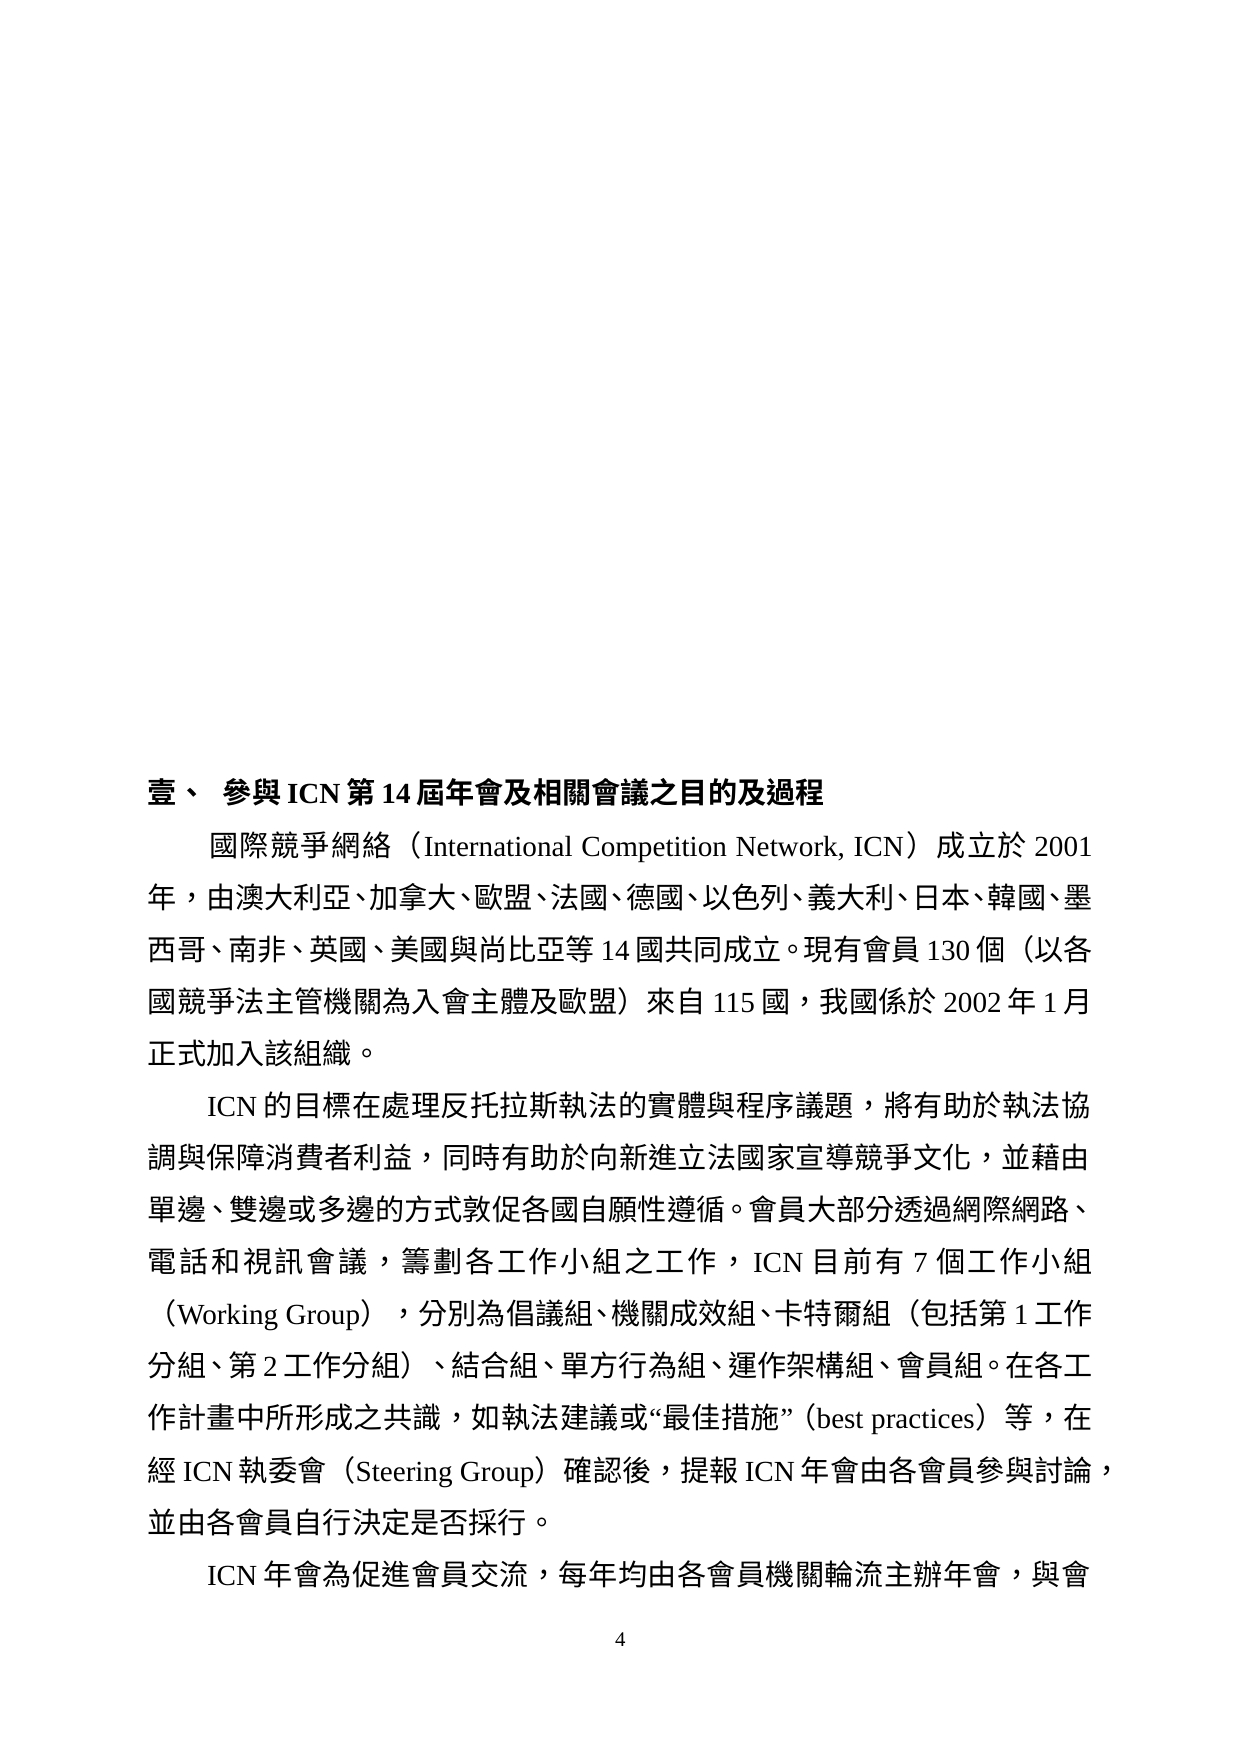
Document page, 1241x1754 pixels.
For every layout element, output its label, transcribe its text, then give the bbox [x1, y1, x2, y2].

text 國際競爭網絡（International Competition Network, ICN）成立於2001年，由澳大利亞、加拿大、歐盟、法國、德國、以色列、義大利、日本、韓國、墨西哥、南非、英國、美國與尚比亞等14國共同成立。現有會員130個（以各國競爭法主管機關為入會主體及歐盟）來自115國，我國係於2002年1月正式加入該組織。 [148, 814, 1092, 1075]
text ICN年會為促進會員交流，每年均由各會員機關輪流主辦年會，與會 [148, 1543, 1092, 1596]
text ICN的目標在處理反托拉斯執法的實體與程序議題，將有助於執法協調與保障消費者利益，同時有助於向新進立法國家宣導競爭文化，並藉由單邊、雙邊或多邊的方式敦促各國自願性遵循。會員大部分透過網際網路、電話和視訊會議，籌劃各工作小組之工作，ICN目前有7個工作小組（Working Group），分別為倡議組、機關成效組、卡特爾組（包括第1工作分組、第2工作分組）、結合組、單方行為組、運作架構組、會員組。在各工作計畫中所形成之共識，如執法建議或“最佳措施”（best practices）等，在經ICN執委會（Steering Group）確認後，提報ICN年會由各會員參與討論，並由各會員自行決定是否採行。 [148, 1075, 1092, 1543]
list 參與ICN第14屆年會及相關會議之目的及過程 [148, 762, 1092, 814]
